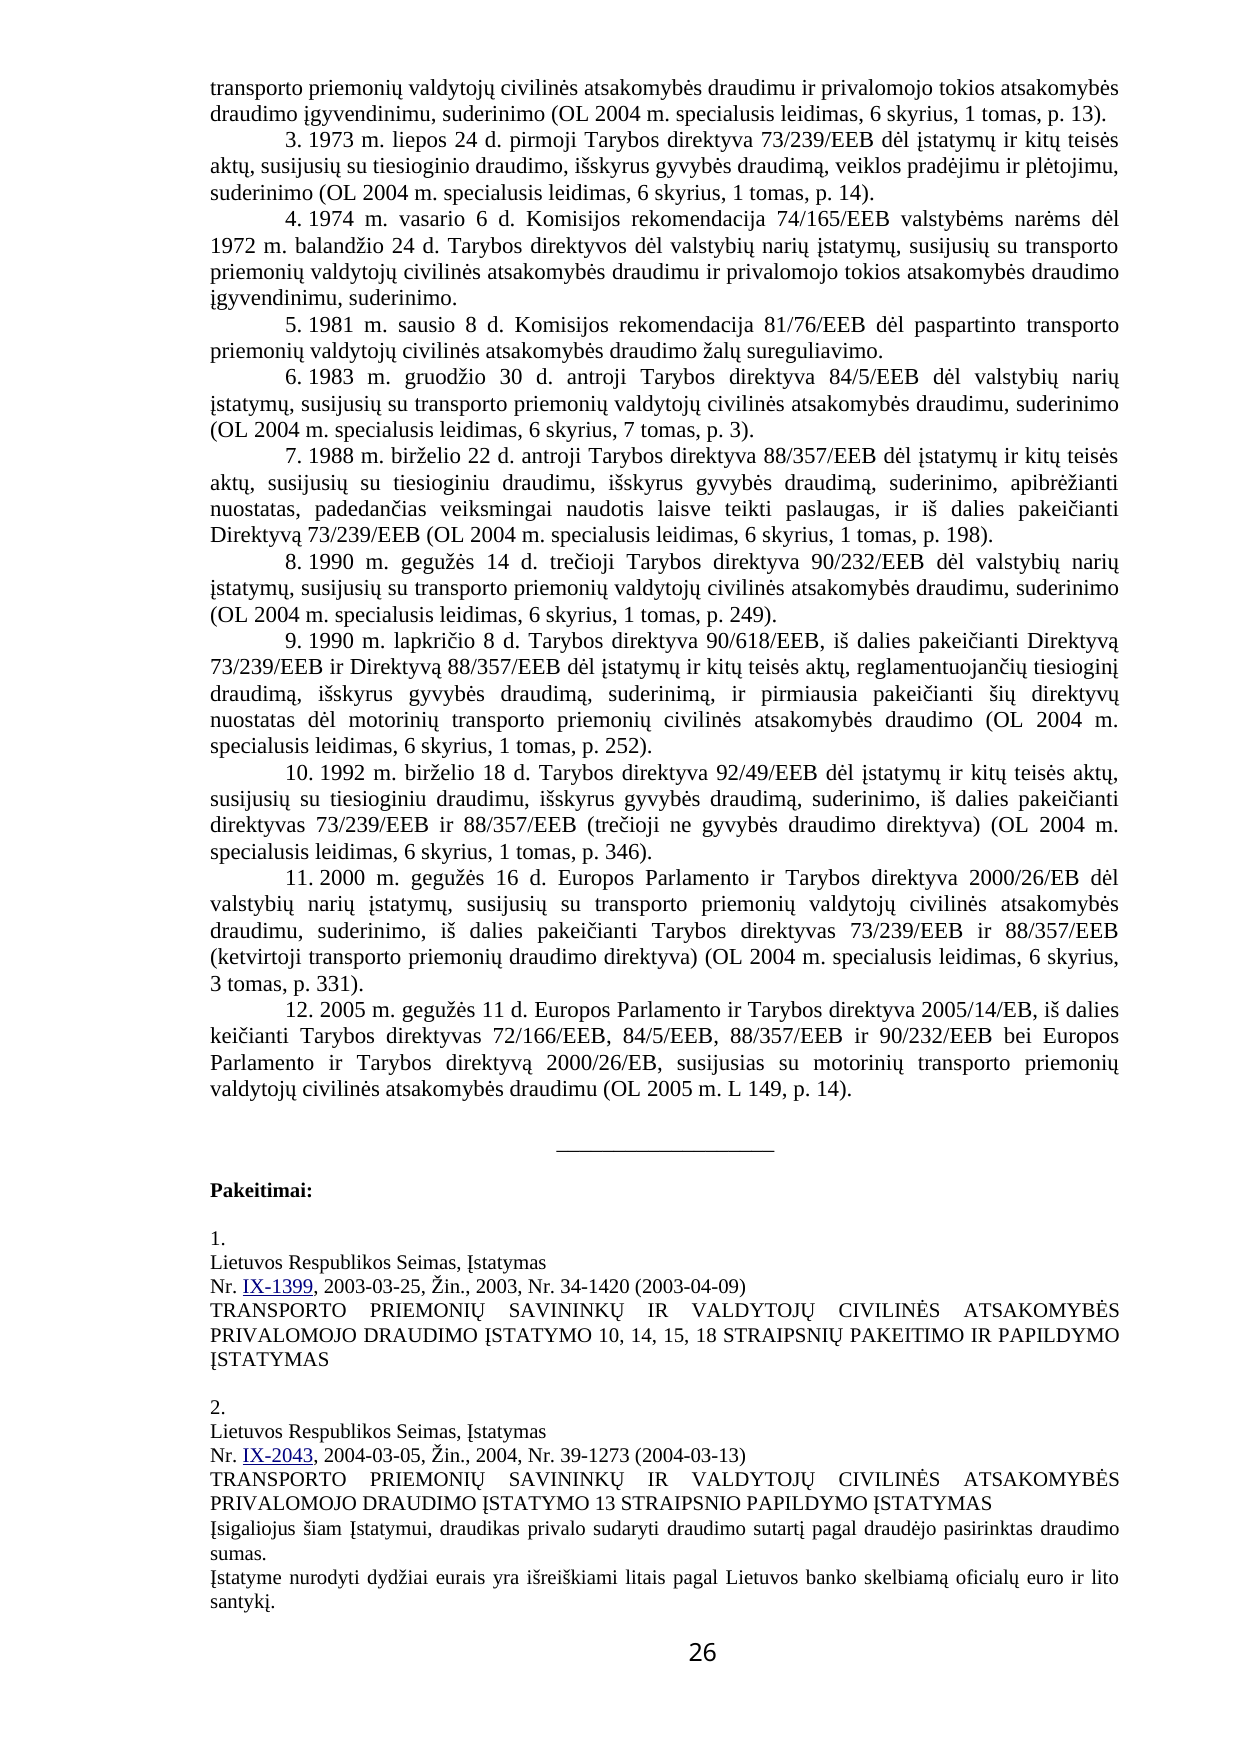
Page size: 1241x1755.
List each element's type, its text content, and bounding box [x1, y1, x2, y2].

text 11. 2000 m. gegužės 16 d. Europos Parlamento ir Tarybos direktyva 2000/26/EB dėl valstybių narių įstatymų, susijusių su transporto priemonių valdytojų civilinės atsakomybės draudimu, suderinimo, iš dalies pakeičianti Tarybos direktyvas 73/239/EEB ir 88/357/EEB (ketvirtoji transporto priemonių draudimo direktyva) (OL 2004 m. specialusis leidimas, 6 skyrius, 3 tomas, p. 331). [210, 864, 1120, 996]
text 4. 1974 m. vasario 6 d. Komisijos rekomendacija 74/165/EEB valstybėms narėms dėl 1972 m. balandžio 24 d. Tarybos direktyvos dėl valstybių narių įstatymų, susijusių su transporto priemonių valdytojų civilinės atsakomybės draudimu ir privalomojo tokios atsakomybės draudimo įgyvendinimu, suderinimo. [210, 205, 1120, 311]
text 9. 1990 m. lapkričio 8 d. Tarybos direktyva 90/618/EEB, iš dalies pakeičianti Direktyvą 73/239/EEB ir Direktyvą 88/357/EEB dėl įstatymų ir kitų teisės aktų, reglamentuojančių tiesioginį draudimą, išskyrus gyvybės draudimą, suderinimą, ir pirmiausia pakeičianti šių direktyvų nuostatas dėl motorinių transporto priemonių civilinės atsakomybės draudimo (OL 2004 m. specialusis leidimas, 6 skyrius, 1 tomas, p. 252). [210, 627, 1120, 759]
text Lietuvos Respublikos Seimas, Įstatymas [210, 1419, 1120, 1443]
text Įstatyme nurodyti dydžiai eurais yra išreiškiami litais pagal Lietuvos banko skelbiamą oficialų euro ir lito santykį. [210, 1565, 1120, 1613]
text Įsigaliojus šiam Įstatymui, draudikas privalo sudaryti draudimo sutartį pagal draudėjo pasirinktas draudimo sumas. [210, 1515, 1120, 1565]
text 10. 1992 m. birželio 18 d. Tarybos direktyva 92/49/EEB dėl įstatymų ir kitų teisės aktų, susijusių su tiesioginiu draudimu, išskyrus gyvybės draudimą, suderinimo, iš dalies pakeičianti direktyvas 73/239/EEB ir 88/357/EEB (trečioji ne gyvybės draudimo direktyva) (OL 2004 m. specialusis leidimas, 6 skyrius, 1 tomas, p. 346). [210, 759, 1120, 864]
text TRANSPORTO PRIEMONIŲ SAVININKŲ IR VALDYTOJŲ CIVILINĖS ATSAKOMYBĖS PRIVALOMOJO DRAUDIMO ĮSTATYMO 10, 14, 15, 18 STRAIPSNIŲ PAKEITIMO IR PAPILDYMO ĮSTATYMAS [210, 1298, 1120, 1371]
text Pakeitimai: [210, 1178, 1120, 1202]
text Lietuvos Respublikos Seimas, Įstatymas [210, 1250, 1120, 1274]
text 12. 2005 m. gegužės 11 d. Europos Parlamento ir Tarybos direktyva 2005/14/EB, iš dalies keičianti Tarybos direktyvas 72/166/EEB, 84/5/EEB, 88/357/EEB ir 90/232/EEB bei Europos Parlamento ir Tarybos direktyvą 2000/26/EB, susijusias su motorinių transporto priemonių valdytojų civilinės atsakomybės draudimu (OL 2005 m. L 149, p. 14). [210, 996, 1120, 1101]
text Nr. IX-2043, 2004-03-05, Žin., 2004, Nr. 39-1273 (2004-03-13) [210, 1443, 1120, 1467]
text 3. 1973 m. liepos 24 d. pirmoji Tarybos direktyva 73/239/EEB dėl įstatymų ir kitų teisės aktų, susijusių su tiesioginio draudimo, išskyrus gyvybės draudimą, veiklos pradėjimu ir plėtojimu, suderinimo (OL 2004 m. specialusis leidimas, 6 skyrius, 1 tomas, p. 14). [210, 126, 1120, 205]
text 8. 1990 m. gegužės 14 d. trečioji Tarybos direktyva 90/232/EEB dėl valstybių narių įstatymų, susijusių su transporto priemonių valdytojų civilinės atsakomybės draudimu, suderinimo (OL 2004 m. specialusis leidimas, 6 skyrius, 1 tomas, p. 249). [210, 548, 1120, 627]
text 2. [210, 1395, 1120, 1419]
text ___________________ [210, 1128, 1120, 1154]
text TRANSPORTO PRIEMONIŲ SAVININKŲ IR VALDYTOJŲ CIVILINĖS ATSAKOMYBĖS PRIVALOMOJO DRAUDIMO ĮSTATYMO 13 STRAIPSNIO PAPILDYMO ĮSTATYMAS [210, 1467, 1120, 1515]
text 6. 1983 m. gruodžio 30 d. antroji Tarybos direktyva 84/5/EEB dėl valstybių narių įstatymų, susijusių su transporto priemonių valdytojų civilinės atsakomybės draudimu, suderinimo (OL 2004 m. specialusis leidimas, 6 skyrius, 7 tomas, p. 3). [210, 363, 1120, 442]
text 1. [210, 1226, 1120, 1250]
text transporto priemonių valdytojų civilinės atsakomybės draudimu ir privalomojo tokios atsakomybės draudimo įgyvendinimu, suderinimo (OL 2004 m. specialusis leidimas, 6 skyrius, 1 tomas, p. 13). [210, 73, 1120, 126]
text Nr. IX-1399, 2003-03-25, Žin., 2003, Nr. 34-1420 (2003-04-09) [210, 1274, 1120, 1298]
text 5. 1981 m. sausio 8 d. Komisijos rekomendacija 81/76/EEB dėl paspartinto transporto priemonių valdytojų civilinės atsakomybės draudimo žalų sureguliavimo. [210, 311, 1120, 363]
text 7. 1988 m. birželio 22 d. antroji Tarybos direktyva 88/357/EEB dėl įstatymų ir kitų teisės aktų, susijusių su tiesioginiu draudimu, išskyrus gyvybės draudimą, suderinimo, apibrėžianti nuostatas, padedančias veiksmingai naudotis laisve teikti paslaugas, ir iš dalies pakeičianti Direktyvą 73/239/EEB (OL 2004 m. specialusis leidimas, 6 skyrius, 1 tomas, p. 198). [210, 442, 1120, 548]
